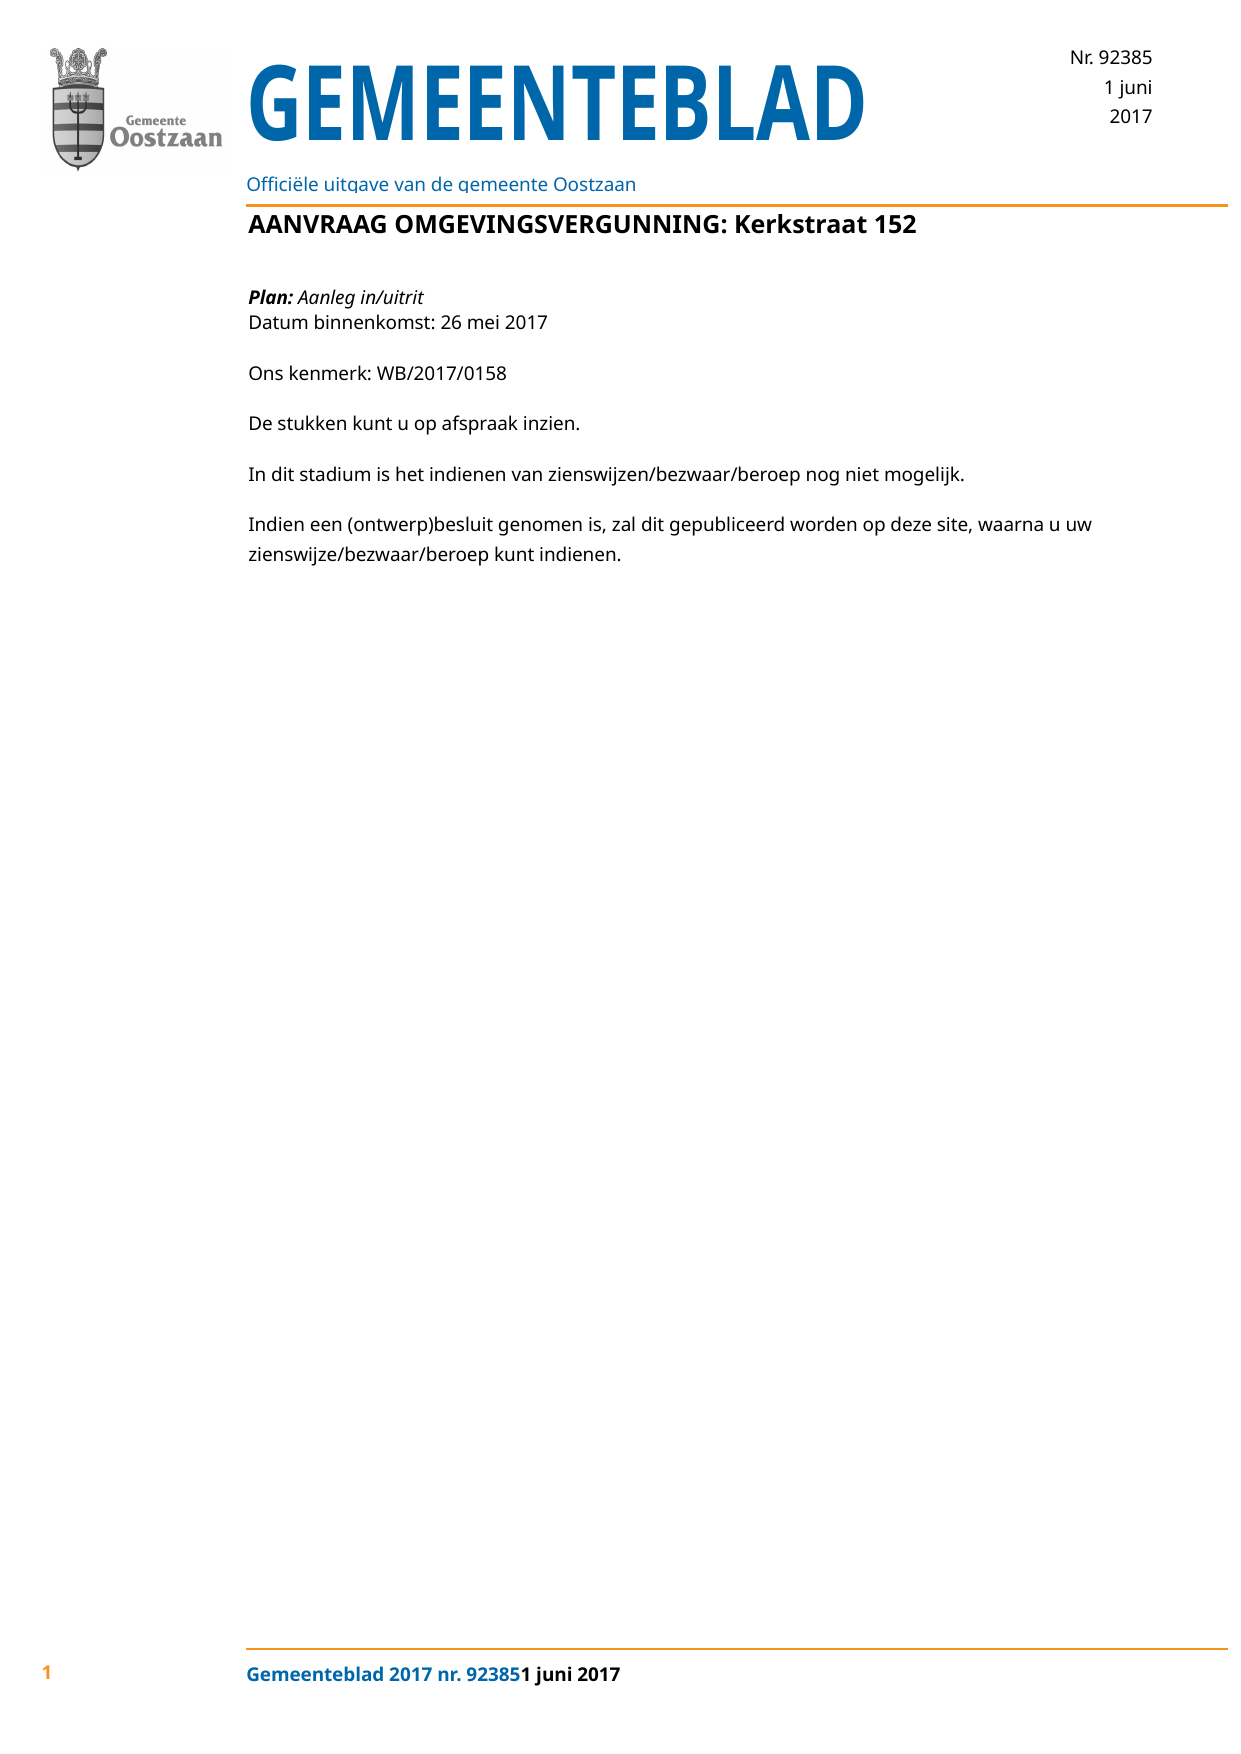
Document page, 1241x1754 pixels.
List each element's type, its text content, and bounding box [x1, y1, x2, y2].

text Ons kenmerk: WB/2017/0158 [248, 360, 1152, 386]
text In dit stadium is het indienen van zienswijzen/bezwaar/beroep nog niet mogelijk. [248, 461, 1152, 487]
text De stukken kunt u op afspraak inzien. [248, 410, 1152, 436]
text Indien een (ontwerp)besluit genomen is, zal dit gepubliceerd worden op deze site, waarna u uw zienswijze/bezwaar/beroep kunt indienen. [248, 511, 1152, 567]
text Plan: Aanleg in/uitrit [248, 284, 1152, 309]
text AANVRAAG OMGEVINGSVERGUNNING: Kerkstraat 152 [248, 207, 1152, 241]
picture [41, 47, 231, 172]
text Datum binnenkomst: 26 mei 2017 [248, 309, 1152, 335]
